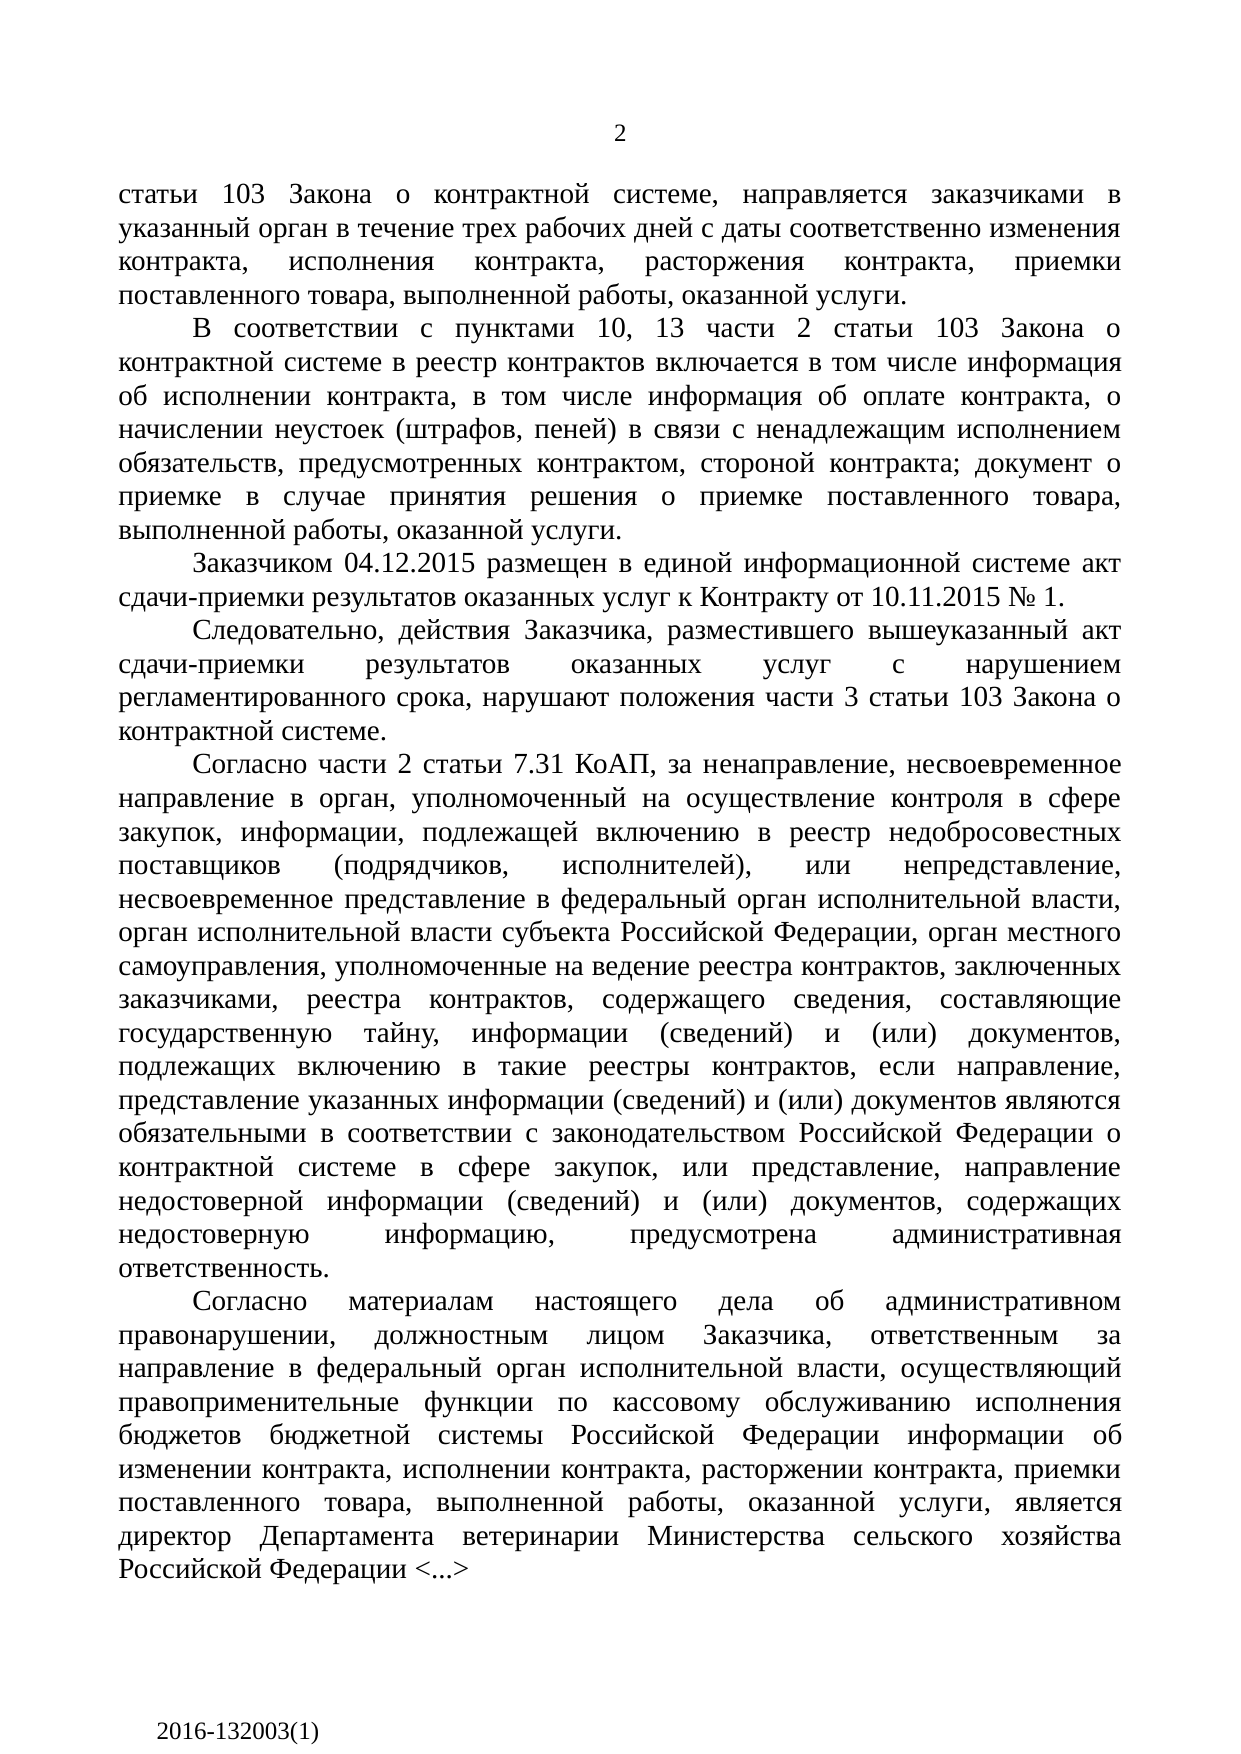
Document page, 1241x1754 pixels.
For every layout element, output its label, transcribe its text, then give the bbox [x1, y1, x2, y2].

text Согласно материалам настоящего дела об административном правонарушении, должностным лицом Заказчика, ответственным за направление в федеральный орган исполнительной власти, осуществляющий правоприменительные функции по кассовому обслуживанию исполнения бюджетов бюджетной системы Российской Федерации информации об изменении контракта, исполнении контракта, расторжении контракта, приемки поставленного товара, выполненной работы, оказанной услуги, является директор Департамента ветеринарии Министерства сельского хозяйства Российской Федерации <...> [118, 1283, 1122, 1585]
text статьи 103 Закона о контрактной системе, направляется заказчиками в указанный орган в течение трех рабочих дней с даты соответственно изменения контракта, исполнения контракта, расторжения контракта, приемки поставленного товара, выполненной работы, оказанной услуги. [118, 176, 1122, 311]
text В соответствии с пунктами 10, 13 части 2 статьи 103 Закона о контрактной системе в реестр контрактов включается в том числе информация об исполнении контракта, в том числе информация об оплате контракта, о начислении неустоек (штрафов, пеней) в связи с ненадлежащим исполнением обязательств, предусмотренных контрактом, стороной контракта; документ о приемке в случае принятия решения о приемке поставленного товара, выполненной работы, оказанной услуги. [118, 311, 1122, 545]
text Согласно части 2 статьи 7.31 КоАП, за ненаправление, несвоевременное направление в орган, уполномоченный на осуществление контроля в сфере закупок, информации, подлежащей включению в реестр недобросовестных поставщиков (подрядчиков, исполнителей), или непредставление, несвоевременное представление в федеральный орган исполнительной власти, орган исполнительной власти субъекта Российской Федерации, орган местного самоуправления, уполномоченные на ведение реестра контрактов, заключенных заказчиками, реестра контрактов, содержащего сведения, составляющие государственную тайну, информации (сведений) и (или) документов, подлежащих включению в такие реестры контрактов, если направление, представление указанных информации (сведений) и (или) документов являются обязательными в соответствии с законодательством Российской Федерации о контрактной системе в сфере закупок, или представление, направление недостоверной информации (сведений) и (или) документов, содержащих недостоверную информацию, предусмотрена административная ответственность. [118, 747, 1122, 1283]
text Заказчиком 04.12.2015 размещен в единой информационной системе акт сдачи-приемки результатов оказанных услуг к Контракту от 10.11.2015 № 1. [118, 545, 1122, 612]
text Следовательно, действия Заказчика, разместившего вышеуказанный акт сдачи-приемки результатов оказанных услуг с нарушением регламентированного срока, нарушают положения части 3 статьи 103 Закона о контрактной системе. [118, 612, 1122, 747]
